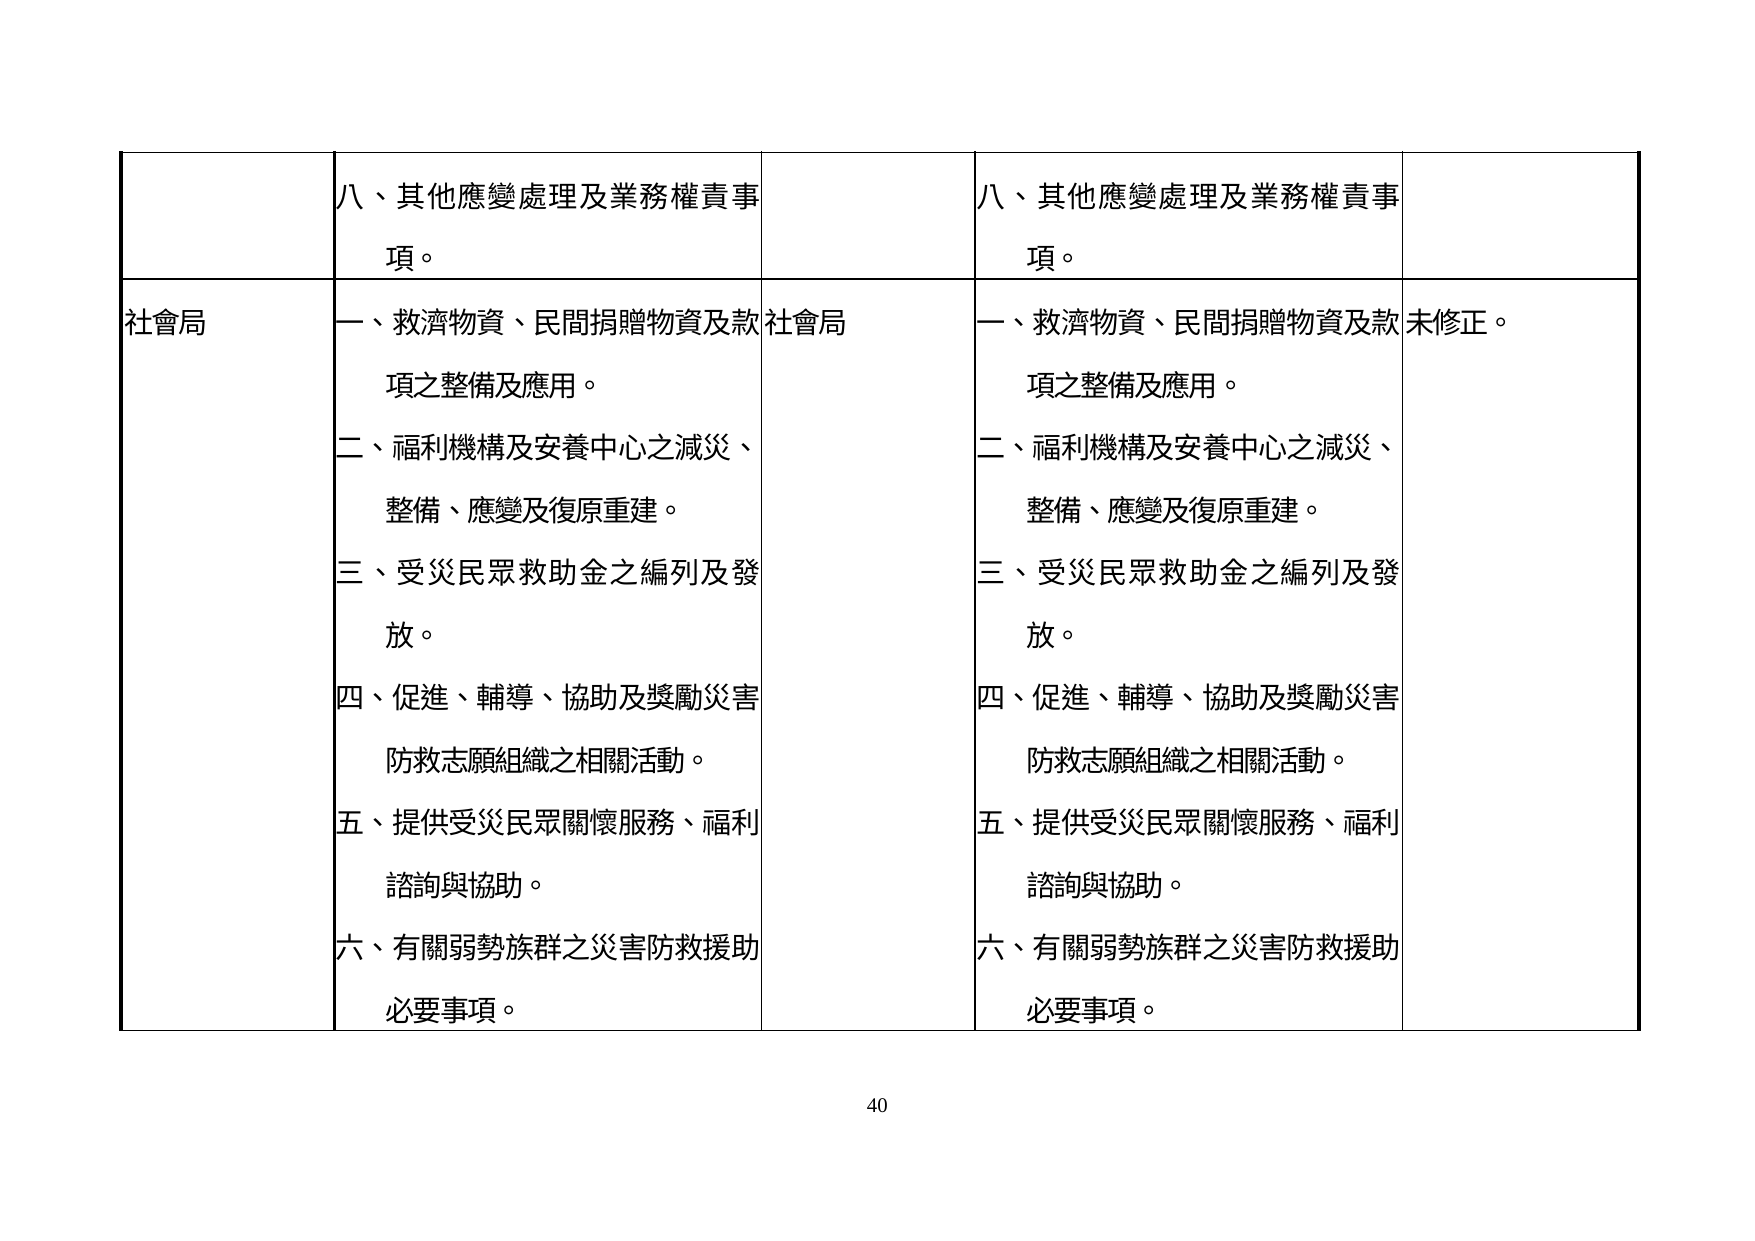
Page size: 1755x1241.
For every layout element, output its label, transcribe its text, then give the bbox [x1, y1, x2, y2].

table_cell [123, 153, 333, 278]
table_cell 社會局 [123, 280, 333, 1029]
table_cell [762, 153, 974, 278]
table_cell [1403, 153, 1637, 278]
table_cell 社會局 [762, 280, 974, 1029]
table_cell 八、其他應變處理及業務權責事項。 [976, 153, 1402, 278]
table_cell 一、救濟物資、民間捐贈物資及款項之整備及應用。 二、福利機構及安養中心之減災、整備、應變及復原重建。 三、受災民眾救助金之編列及發放。 四、促進、輔導、協助及獎勵災害防救志願組織之相關活動。 五、提供受災民眾關懷服務、福利諮詢與協助。 六、有關弱勢族群之災害防救援助必要事項。 [976, 280, 1402, 1029]
table_cell 一、救濟物資、民間捐贈物資及款項之整備及應用。 二、福利機構及安養中心之減災、整備、應變及復原重建。 三、受災民眾救助金之編列及發放。 四、促進、輔導、協助及獎勵災害防救志願組織之相關活動。 五、提供受災民眾關懷服務、福利諮詢與協助。 六、有關弱勢族群之災害防救援助必要事項。 [336, 280, 761, 1029]
table_cell 未修正。 [1403, 280, 1637, 1029]
table_cell 八、其他應變處理及業務權責事項。 [336, 153, 761, 278]
